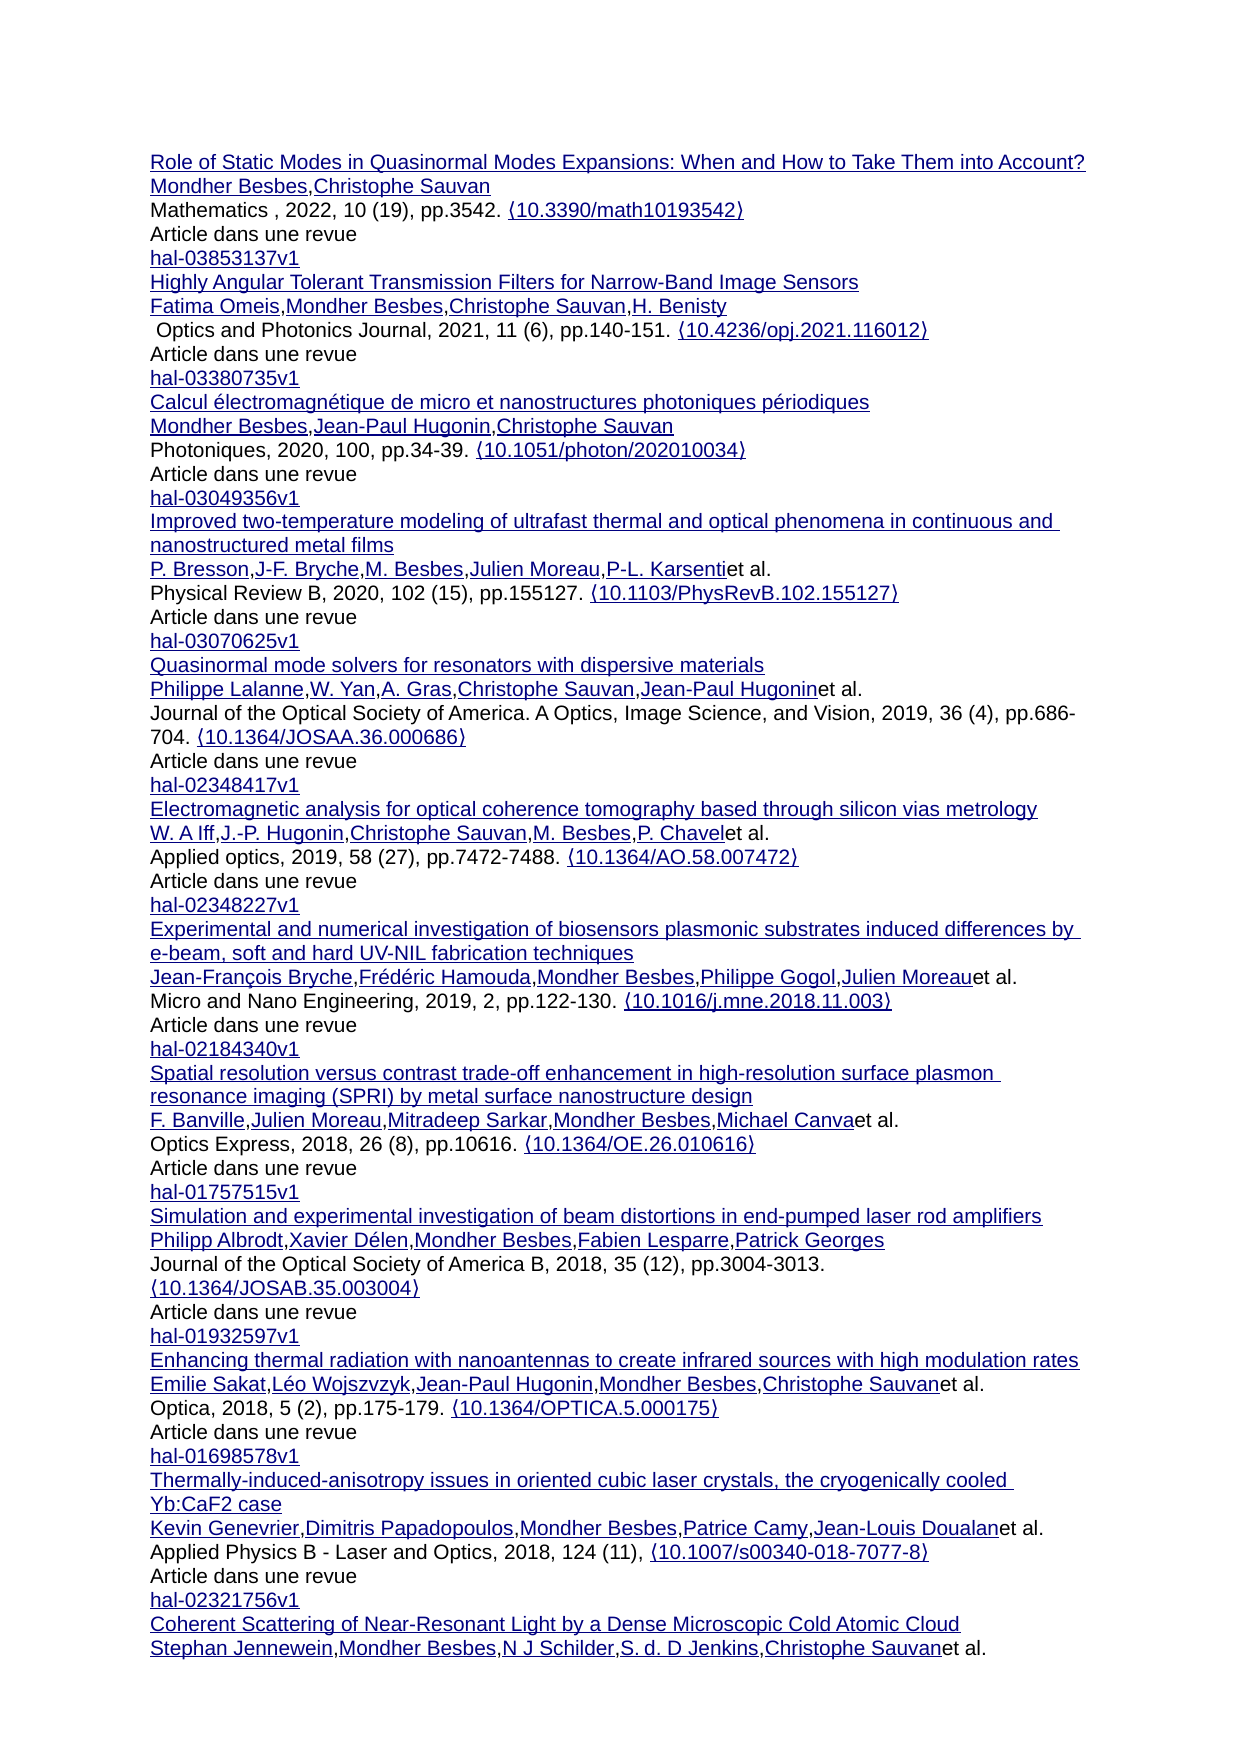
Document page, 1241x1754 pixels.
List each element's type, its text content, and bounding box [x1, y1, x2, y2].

table_cell Electromagnetic analysis for optical coherence tomography based through silicon vias metrology W. A Iff,J.-P. Hugonin,Christophe Sauvan,M. Besbes,P. Chavelet al. Applied optics, 2019, 58 (27), pp.7472-7488. ⟨10.1364/AO.58.007472⟩ Article dans une revue hal-02348227v1 [150, 797, 1090, 917]
table_cell Calcul électromagnétique de micro et nanostructures photoniques périodiques Mondher Besbes,Jean-Paul Hugonin,Christophe Sauvan Photoniques, 2020, 100, pp.34-39. ⟨10.1051/photon/202010034⟩ Article dans une revue hal-03049356v1 [150, 390, 1090, 509]
table_cell Quasinormal mode solvers for resonators with dispersive materials Philippe Lalanne,W. Yan,A. Gras,Christophe Sauvan,Jean-Paul Hugoninet al. Journal of the Optical Society of America. A Optics, Image Science, and Vision, 2019, 36 (4), pp.686-704. ⟨10.1364/JOSAA.36.000686⟩ Article dans une revue hal-02348417v1 [150, 653, 1090, 797]
table_cell Role of Static Modes in Quasinormal Modes Expansions: When and How to Take Them into Account? Mondher Besbes,Christophe Sauvan Mathematics , 2022, 10 (19), pp.3542. ⟨10.3390/math10193542⟩ Article dans une revue hal-03853137v1 [150, 150, 1090, 270]
table_cell Spatial resolution versus contrast trade-off enhancement in high-resolution surface plasmon resonance imaging (SPRI) by metal surface nanostructure design F. Banville,Julien Moreau,Mitradeep Sarkar,Mondher Besbes,Michael Canvaet al. Optics Express, 2018, 26 (8), pp.10616. ⟨10.1364/OE.26.010616⟩ Article dans une revue hal-01757515v1 [150, 1060, 1090, 1204]
table_cell Experimental and numerical investigation of biosensors plasmonic substrates induced differences by e-beam, soft and hard UV-NIL fabrication techniques Jean-François Bryche,Frédéric Hamouda,Mondher Besbes,Philippe Gogol,Julien Moreauet al. Micro and Nano Engineering, 2019, 2, pp.122-130. ⟨10.1016/j.mne.2018.11.003⟩ Article dans une revue hal-02184340v1 [150, 917, 1090, 1060]
table_cell Enhancing thermal radiation with nanoantennas to create infrared sources with high modulation rates Emilie Sakat,Léo Wojszvzyk,Jean-Paul Hugonin,Mondher Besbes,Christophe Sauvanet al. Optica, 2018, 5 (2), pp.175-179. ⟨10.1364/OPTICA.5.000175⟩ Article dans une revue hal-01698578v1 [150, 1348, 1090, 1468]
table_cell Thermally-induced-anisotropy issues in oriented cubic laser crystals, the cryogenically cooled Yb:CaF2 case Kevin Genevrier,Dimitris Papadopoulos,Mondher Besbes,Patrice Camy,Jean-Louis Doualanet al. Applied Physics B - Laser and Optics, 2018, 124 (11), ⟨10.1007/s00340-018-7077-8⟩ Article dans une revue hal-02321756v1 [150, 1468, 1090, 1611]
table_cell Highly Angular Tolerant Transmission Filters for Narrow-Band Image Sensors Fatima Omeis,Mondher Besbes,Christophe Sauvan,H. Benisty Optics and Photonics Journal, 2021, 11 (6), pp.140-151. ⟨10.4236/opj.2021.116012⟩ Article dans une revue hal-03380735v1 [150, 270, 1090, 389]
table_cell Coherent Scattering of Near-Resonant Light by a Dense Microscopic Cold Atomic Cloud Stephan Jennewein,Mondher Besbes,N J Schilder,S. d. D Jenkins,Christophe Sauvanet al. [150, 1611, 1090, 1659]
table_cell Improved two-temperature modeling of ultrafast thermal and optical phenomena in continuous and nanostructured metal films P. Bresson,J-F. Bryche,M. Besbes,Julien Moreau,P-L. Karsentiet al. Physical Review B, 2020, 102 (15), pp.155127. ⟨10.1103/PhysRevB.102.155127⟩ Article dans une revue hal-03070625v1 [150, 509, 1090, 653]
table_cell Simulation and experimental investigation of beam distortions in end-pumped laser rod amplifiers Philipp Albrodt,Xavier Délen,Mondher Besbes,Fabien Lesparre,Patrick Georges Journal of the Optical Society of America B, 2018, 35 (12), pp.3004-3013. ⟨10.1364/JOSAB.35.003004⟩ Article dans une revue hal-01932597v1 [150, 1204, 1090, 1348]
